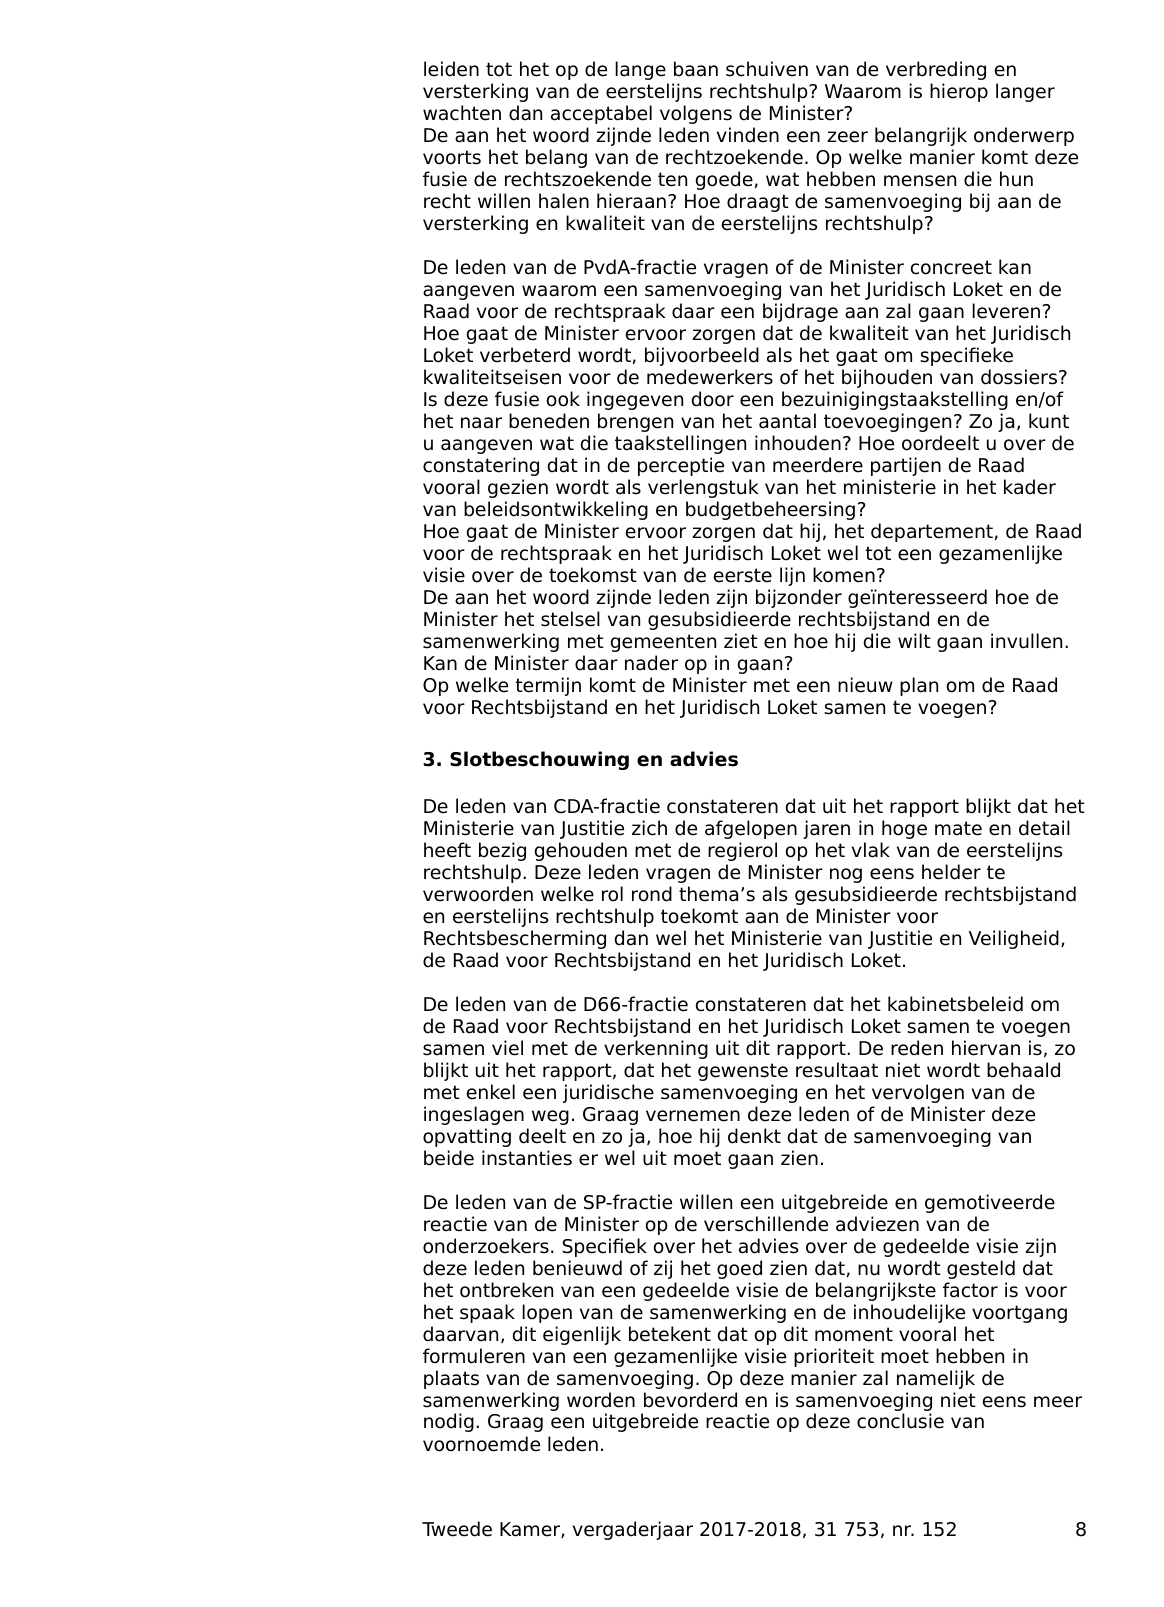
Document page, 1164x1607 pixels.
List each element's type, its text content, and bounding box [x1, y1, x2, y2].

subtitle 3. Slotbeschouwing en advies [422, 749, 1087, 771]
text De leden van de D66-fractie constateren dat het kabinetsbeleid om de Raad voor Rechtsbijstand en het Juridisch Loket samen te voegen samen viel met de verkenning uit dit rapport. De reden hiervan is, zo blijkt uit het rapport, dat het gewenste resultaat niet wordt behaald met enkel een juridische samenvoeging en het vervolgen van de ingeslagen weg. Graag vernemen deze leden of de Minister deze opvatting deelt en zo ja, hoe hij denkt dat de samenvoeging van beide instanties er wel uit moet gaan zien. [422, 994, 1087, 1169]
text De leden van CDA-fractie constateren dat uit het rapport blijkt dat het Ministerie van Justitie zich de afgelopen jaren in hoge mate en detail heeft bezig gehouden met de regierol op het vlak van de eerstelijns rechtshulp. Deze leden vragen de Minister nog eens helder te verwoorden welke rol rond thema’s als gesubsidieerde rechtsbijstand en eerstelijns rechtshulp toekomt aan de Minister voor Rechtsbescherming dan wel het Ministerie van Justitie en Veiligheid, de Raad voor Rechtsbijstand en het Juridisch Loket. [422, 796, 1087, 971]
text Op welke termijn komt de Minister met een nieuw plan om de Raad voor Rechtsbijstand en het Juridisch Loket samen te voegen? [422, 675, 1087, 719]
text De aan het woord zijnde leden vinden een zeer belangrijk onderwerp voorts het belang van de rechtzoekende. Op welke manier komt deze fusie de rechtszoekende ten goede, wat hebben mensen die hun recht willen halen hieraan? Hoe draagt de samenvoeging bij aan de versterking en kwaliteit van de eerstelijns rechtshulp? [422, 125, 1087, 235]
text De leden van de SP-fractie willen een uitgebreide en gemotiveerde reactie van de Minister op de verschillende adviezen van de onderzoekers. Specifiek over het advies over de gedeelde visie zijn deze leden benieuwd of zij het goed zien dat, nu wordt gesteld dat het ontbreken van een gedeelde visie de belangrijkste factor is voor het spaak lopen van de samenwerking en de inhoudelijke voortgang daarvan, dit eigenlijk betekent dat op dit moment vooral het formuleren van een gezamenlijke visie prioriteit moet hebben in plaats van de samenvoeging. Op deze manier zal namelijk de samenwerking worden bevorderd en is samenvoeging niet eens meer nodig. Graag een uitgebreide reactie op deze conclusie van voornoemde leden. [422, 1192, 1087, 1455]
text Hoe gaat de Minister ervoor zorgen dat hij, het departement, de Raad voor de rechtspraak en het Juridisch Loket wel tot een gezamenlijke visie over de toekomst van de eerste lijn komen? [422, 521, 1087, 587]
text Is deze fusie ook ingegeven door een bezuinigingstaakstelling en/of het naar beneden brengen van het aantal toevoegingen? Zo ja, kunt u aangeven wat die taakstellingen inhouden? Hoe oordeelt u over de constatering dat in de perceptie van meerdere partijen de Raad vooral gezien wordt als verlengstuk van het ministerie in het kader van beleidsontwikkeling en budgetbeheersing? [422, 389, 1087, 521]
text De aan het woord zijnde leden zijn bijzonder geïnteresseerd hoe de Minister het stelsel van gesubsidieerde rechtsbijstand en de samenwerking met gemeenten ziet en hoe hij die wilt gaan invullen. Kan de Minister daar nader op in gaan? [422, 587, 1087, 675]
text De leden van de PvdA-fractie vragen of de Minister concreet kan aangeven waarom een samenvoeging van het Juridisch Loket en de Raad voor de rechtspraak daar een bijdrage aan zal gaan leveren? Hoe gaat de Minister ervoor zorgen dat de kwaliteit van het Juridisch Loket verbeterd wordt, bijvoorbeeld als het gaat om specifieke kwaliteitseisen voor de medewerkers of het bijhouden van dossiers? [422, 257, 1087, 389]
text leiden tot het op de lange baan schuiven van de verbreding en versterking van de eerstelijns rechtshulp? Waarom is hierop langer wachten dan acceptabel volgens de Minister? [422, 59, 1087, 125]
